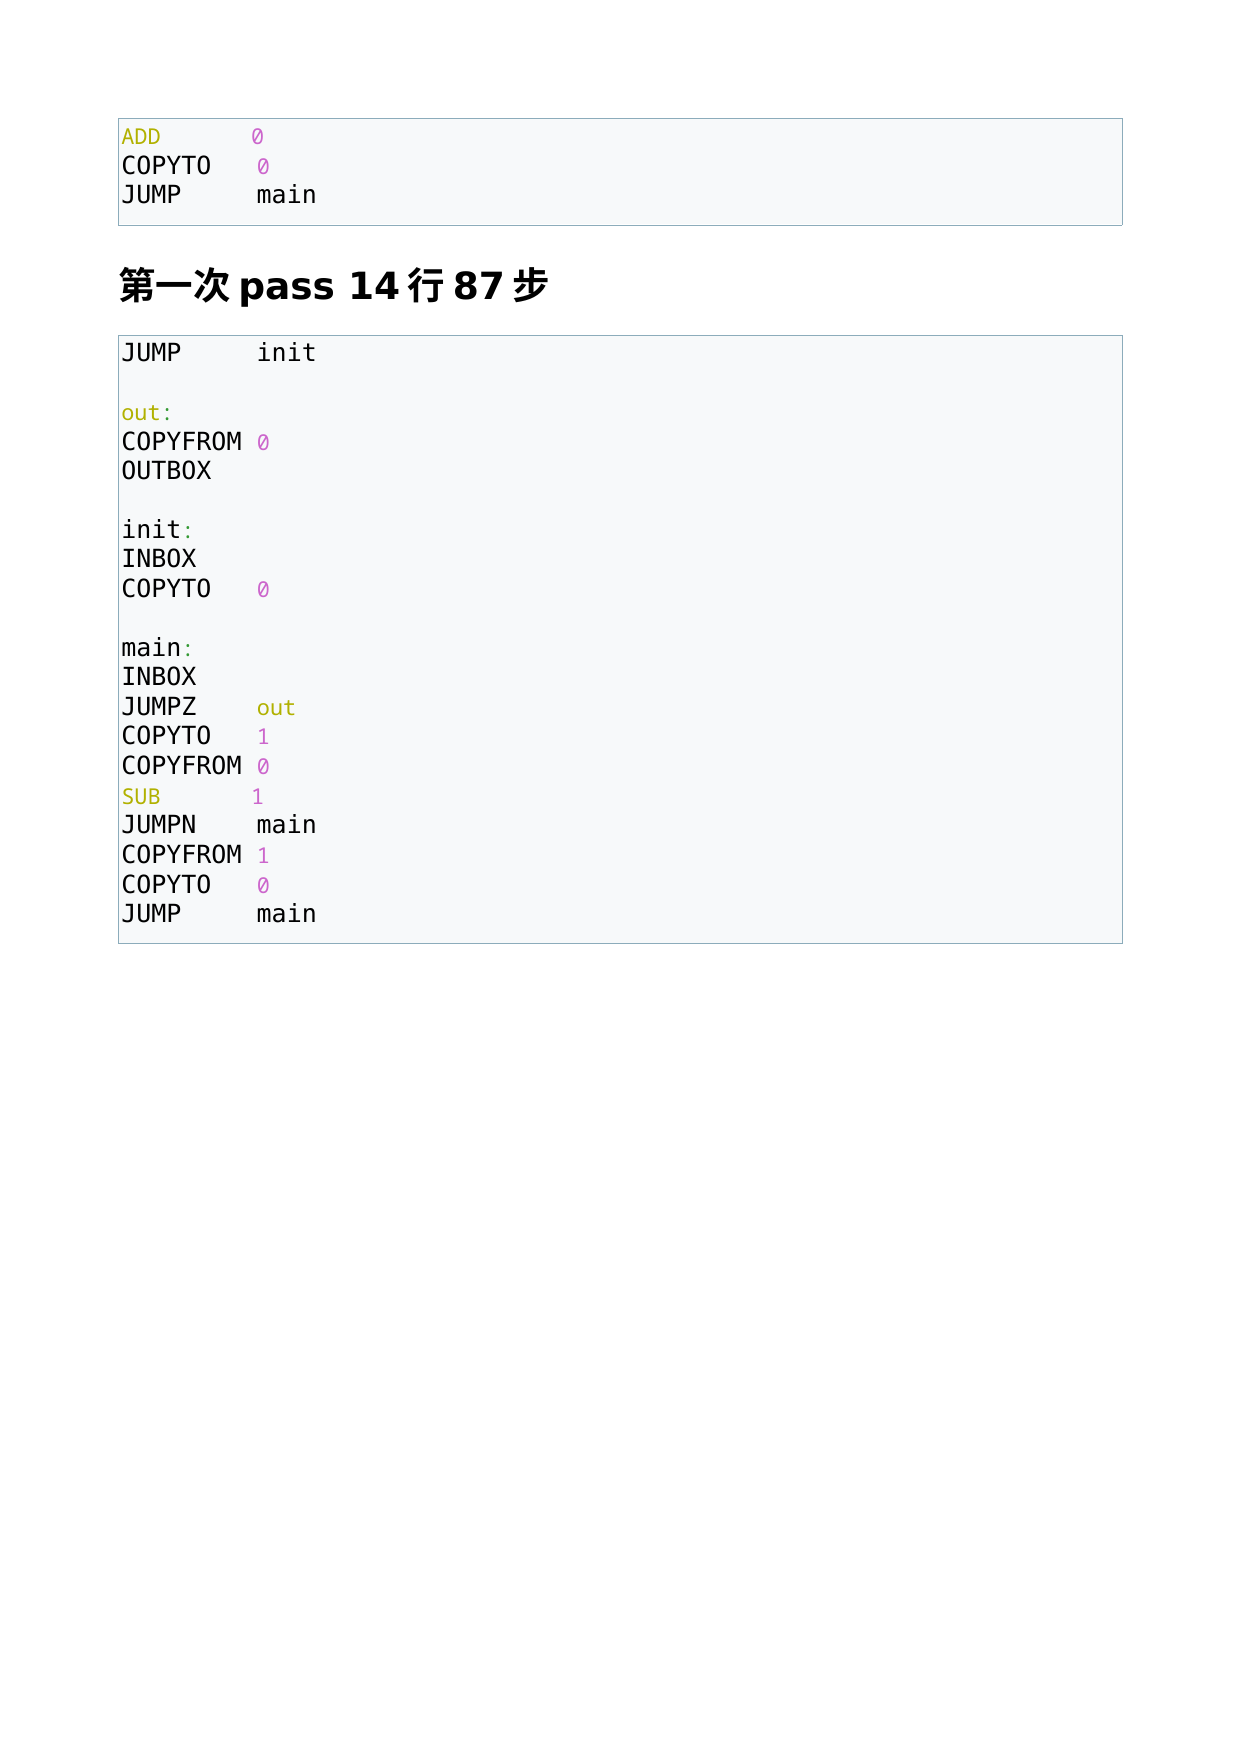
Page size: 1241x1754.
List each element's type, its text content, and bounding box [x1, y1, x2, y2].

table_header JUMP init out: COPYFROM 0 OUTBOX init: INBOX COPYTO 0 main: INBOX JUMPZ out COPYTO 1 COPYFROM 0 SUB 1 JUMPN main COPYFROM 1 COPYTO 0 JUMP main [119, 336, 1122, 943]
table_header ADD 0 COPYTO 0 JUMP main [119, 119, 1122, 224]
subtitle 第一次pass 14行87步 [118, 264, 1122, 308]
